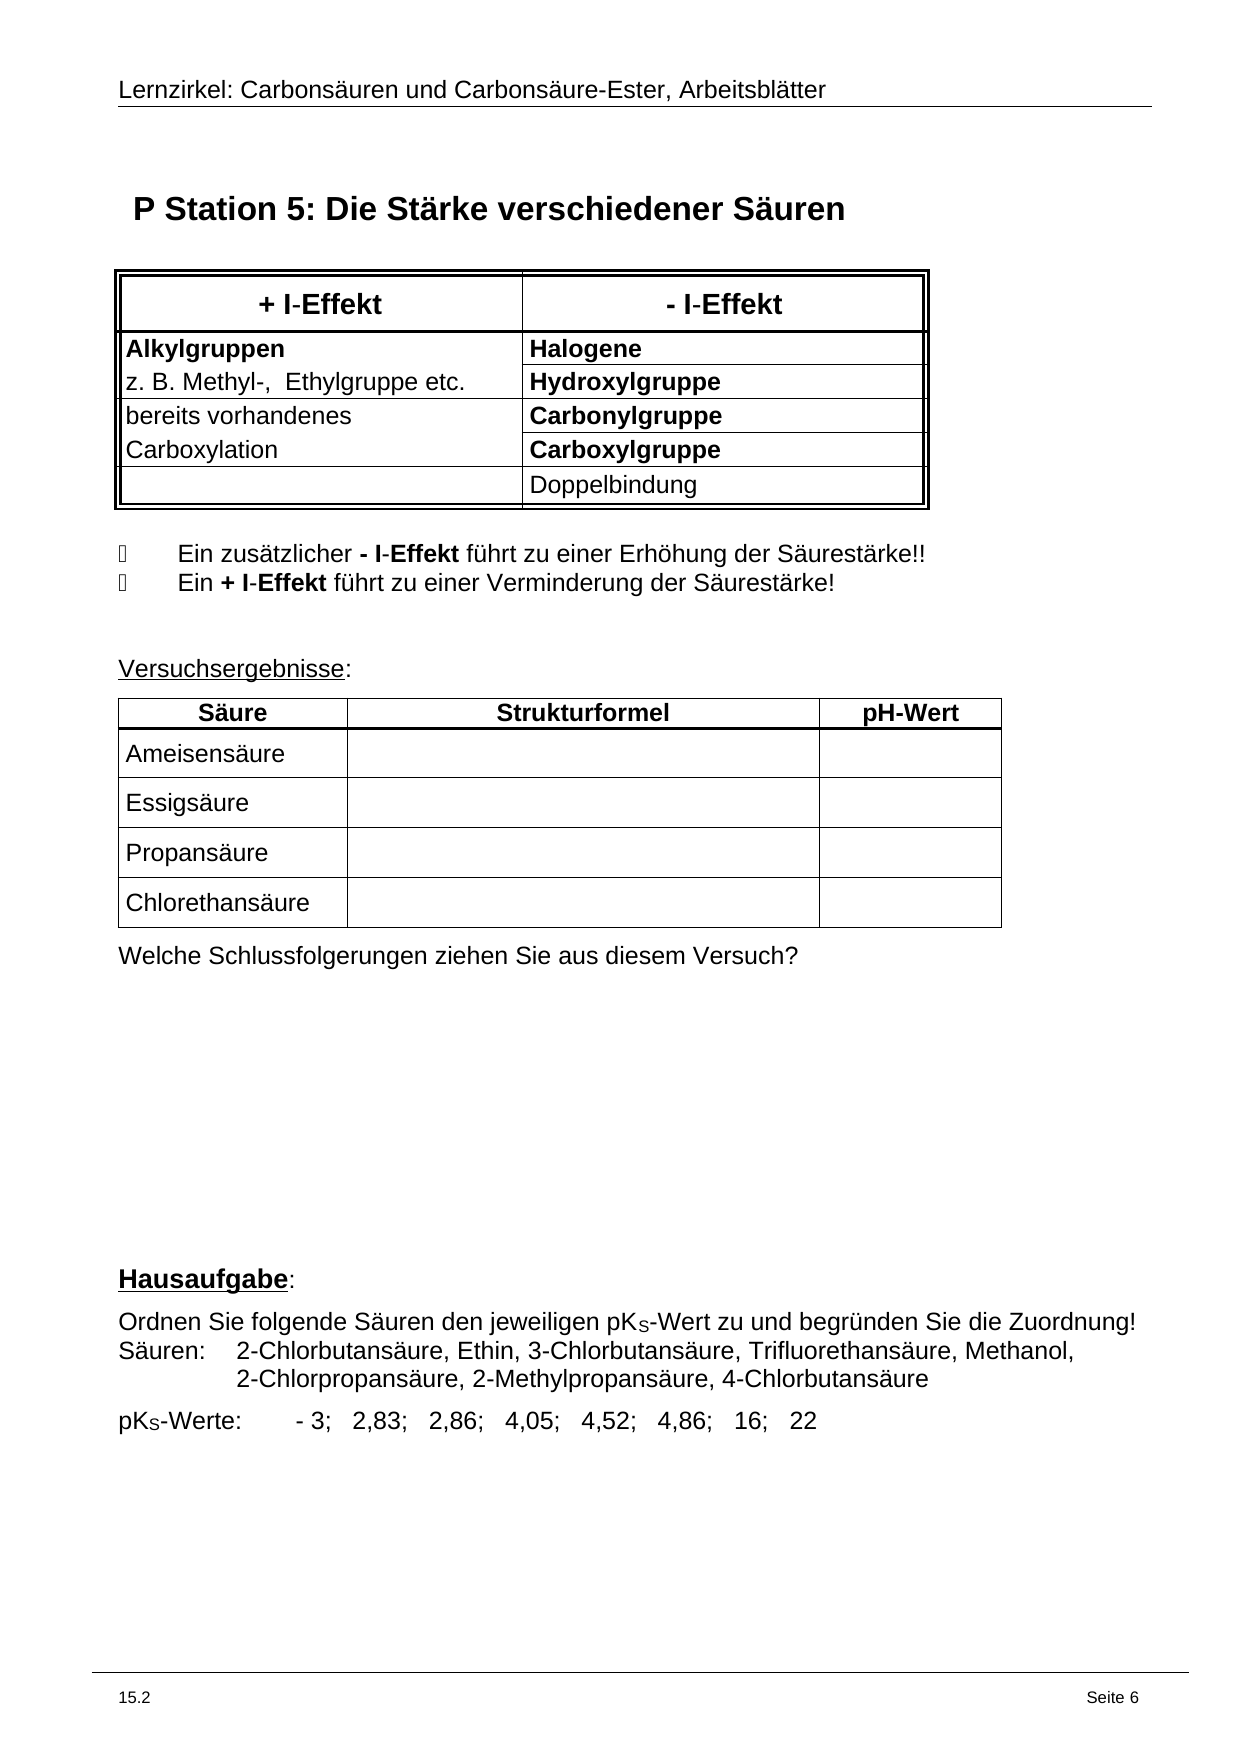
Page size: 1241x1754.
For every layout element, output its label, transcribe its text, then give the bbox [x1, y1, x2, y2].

table_cell [122, 467, 522, 502]
table_cell [820, 730, 1001, 777]
table_header Strukturformel [348, 699, 819, 727]
table_cell [348, 778, 819, 827]
text Hausaufgabe: [118, 1263, 1152, 1294]
table_header Säure [119, 699, 347, 727]
table_header - I-Effekt [523, 277, 922, 330]
table_cell [820, 828, 1001, 877]
table_cell [348, 730, 819, 777]
table_cell Carboxylgruppe [523, 433, 922, 466]
text pKS-Werte: - 3; 2,83; 2,86; 4,05; 4,52; 4,86; 16; 22 [118, 1406, 1152, 1434]
table_cell [820, 778, 1001, 827]
table_cell z. B. Methyl-, Ethylgruppe etc. [122, 364, 522, 398]
list Ein + I-Effekt führt zu einer Verminderung der Säurestärke! [118, 568, 1152, 597]
table_cell bereits vorhandenes [122, 399, 522, 432]
table_cell Alkylgruppen [122, 333, 522, 364]
table_cell Carbonylgruppe [523, 399, 922, 432]
list Ein zusätzlicher - I-Effekt führt zu einer Erhöhung der Säurestärke!! [118, 539, 1152, 568]
table_cell Halogene [523, 333, 922, 364]
text Versuchsergebnisse: [118, 654, 1152, 683]
table_cell Chlorethansäure [119, 878, 347, 927]
text Ordnen Sie folgende Säuren den jeweiligen pKS-Wert zu und begründen Sie die Zuordnung! Säuren: 2-Chlorbutansäure, Ethin, 3-Chlorbutansäure, Trifluorethansäure, Methanol, 2-Chlorpropansäure, 2-Methylpropansäure, 4-Chlorbutansäure [118, 1307, 1152, 1393]
table_cell [820, 878, 1001, 927]
table_cell Carboxylation [122, 432, 522, 466]
table_cell Ameisensäure [119, 730, 347, 777]
table_cell Propansäure [119, 828, 347, 877]
table_cell [348, 878, 819, 927]
table_header pH-Wert [820, 699, 1001, 727]
table_cell Doppelbindung [523, 467, 922, 502]
table_cell Hydroxylgruppe [523, 365, 922, 398]
table_cell Essigsäure [119, 778, 347, 827]
text P Station 5: Die Stärke verschiedener Säuren [133, 189, 1152, 228]
table_header + I-Effekt [122, 277, 522, 330]
table_cell [348, 828, 819, 877]
text Welche Schlussfolgerungen ziehen Sie aus diesem Versuch? [118, 941, 1152, 969]
